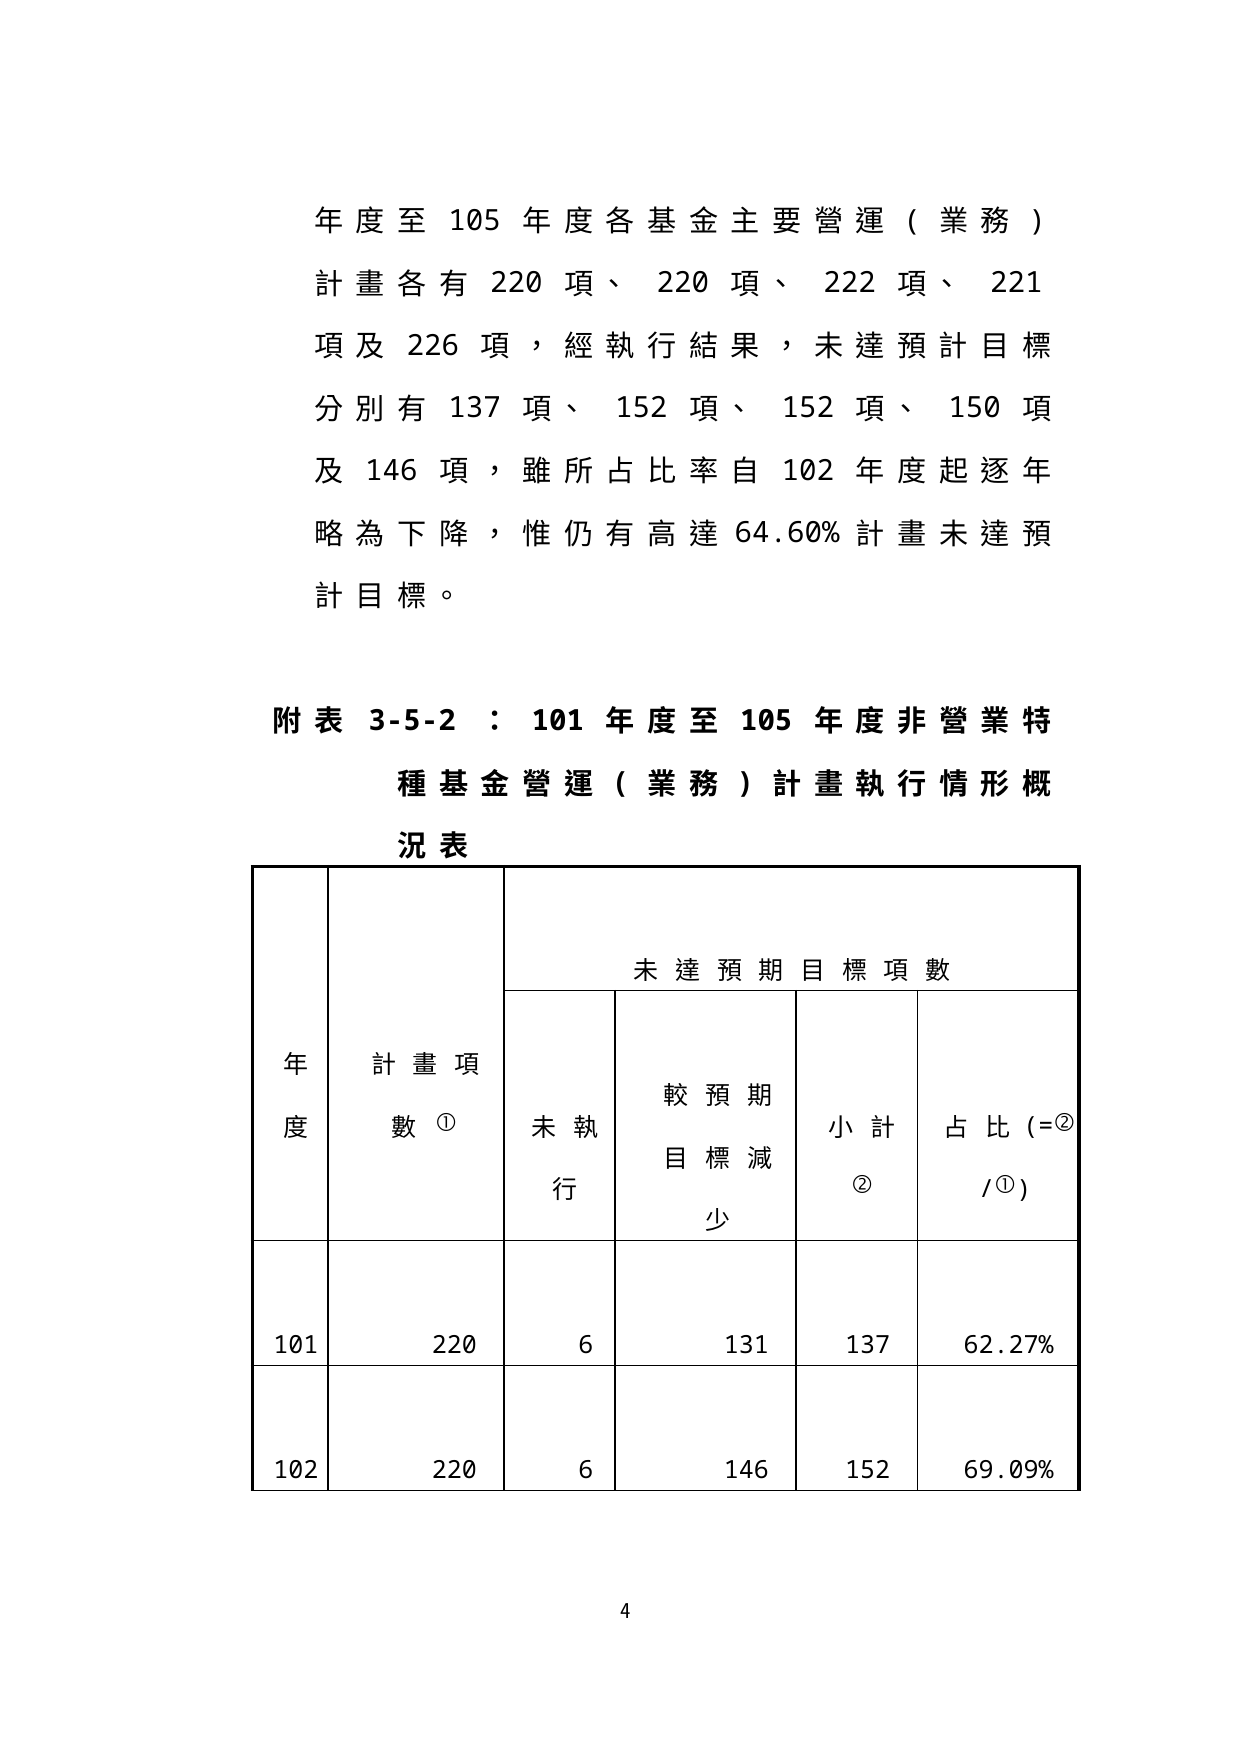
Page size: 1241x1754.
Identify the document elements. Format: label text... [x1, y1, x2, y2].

table_cell 131 [616, 1241, 795, 1365]
table_cell 較預期目標減少 [616, 991, 795, 1240]
table_cell 152 [797, 1366, 917, 1490]
table_cell 占比(=/) [918, 991, 1077, 1240]
table_cell 220 [329, 1241, 503, 1365]
table_cell 62.27% [918, 1241, 1077, 1365]
table_cell 6 [505, 1241, 614, 1365]
table_cell 未執行 [505, 991, 614, 1240]
table_cell 146 [616, 1366, 795, 1490]
text 年度至105年度各基金主要營運(業務)計畫各有220項、220項、222項、221項及226項，經執行結果，未達預計目標分別有137項、152項、152項、150項及146項，雖所占比率自102年度起逐年略為下降，惟仍有高達64.60%計畫未達預計目標。 [271, 177, 1058, 615]
table_header 年度 [254, 868, 327, 1240]
table_cell 69.09% [918, 1366, 1077, 1490]
text 附表3-5-2：101年度至105年度非營業特種基金營運(業務)計畫執行情形概況表 [240, 677, 1058, 865]
table_header 未達預期目標項數 [505, 868, 1077, 990]
table_cell 小計 [797, 991, 917, 1240]
table_cell 6 [505, 1366, 614, 1490]
table_cell 102 [254, 1366, 327, 1490]
table_cell 220 [329, 1366, 503, 1490]
table_cell 137 [797, 1241, 917, 1365]
table_header 計畫項數 [329, 868, 503, 1240]
table_cell 101 [254, 1241, 327, 1365]
